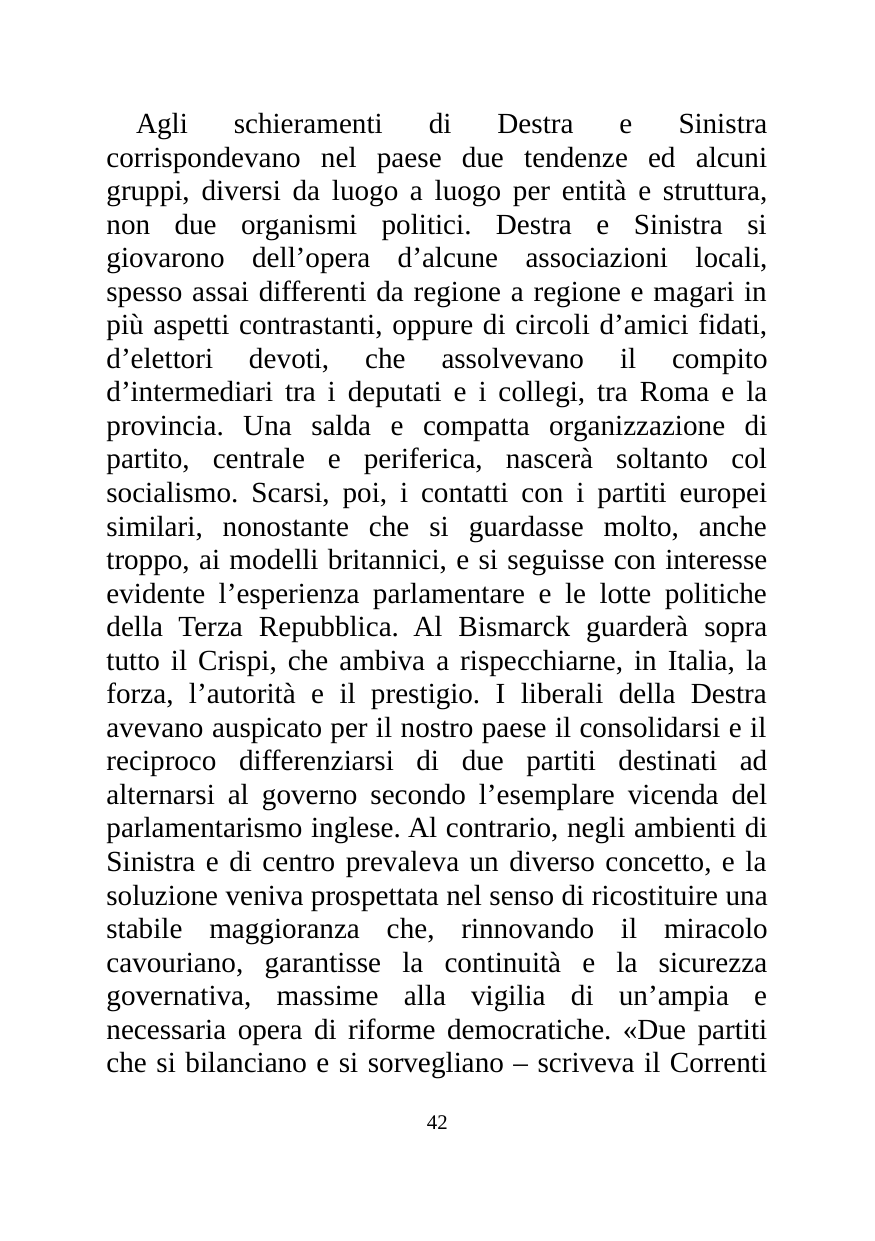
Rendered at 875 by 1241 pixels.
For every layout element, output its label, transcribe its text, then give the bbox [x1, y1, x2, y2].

text Agli schieramenti di Destra e Sinistra corrispondevano nel paese due tendenze ed alcuni gruppi, diversi da luogo a luogo per entità e struttura, non due organismi politici. Destra e Sinistra si giovarono dell’opera d’alcune associazioni locali, spesso assai differenti da regione a regione e magari in più aspetti contrastanti, oppure di circoli d’amici fidati, d’elettori devoti, che assolvevano il compito d’intermediari tra i deputati e i collegi, tra Roma e la provincia. Una salda e compatta organizzazione di partito, centrale e periferica, nascerà soltanto col socialismo. Scarsi, poi, i contatti con i partiti europei similari, nonostante che si guardasse molto, anche troppo, ai modelli britannici, e si seguisse con interesse evidente l’esperienza parlamentare e le lotte politiche della Terza Repubblica. Al Bismarck guarderà sopra tutto il Crispi, che ambiva a rispecchiarne, in Italia, la forza, l’autorità e il prestigio. I liberali della Destra avevano auspicato per il nostro paese il consolidarsi e il reciproco differenziarsi di due partiti destinati ad alternarsi al governo secondo l’esemplare vicenda del parlamentarismo inglese. Al contrario, negli ambienti di Sinistra e di centro prevaleva un diverso concetto, e la soluzione veniva prospettata nel senso di ricostituire una stabile maggioranza che, rinnovando il miracolo cavouriano, garantisse la continuità e la sicurezza governativa, massime alla vigilia di un’ampia e necessaria opera di riforme democratiche. «Due partiti che si bilanciano e si sorvegliano – scriveva il Correnti [106, 106, 768, 1079]
